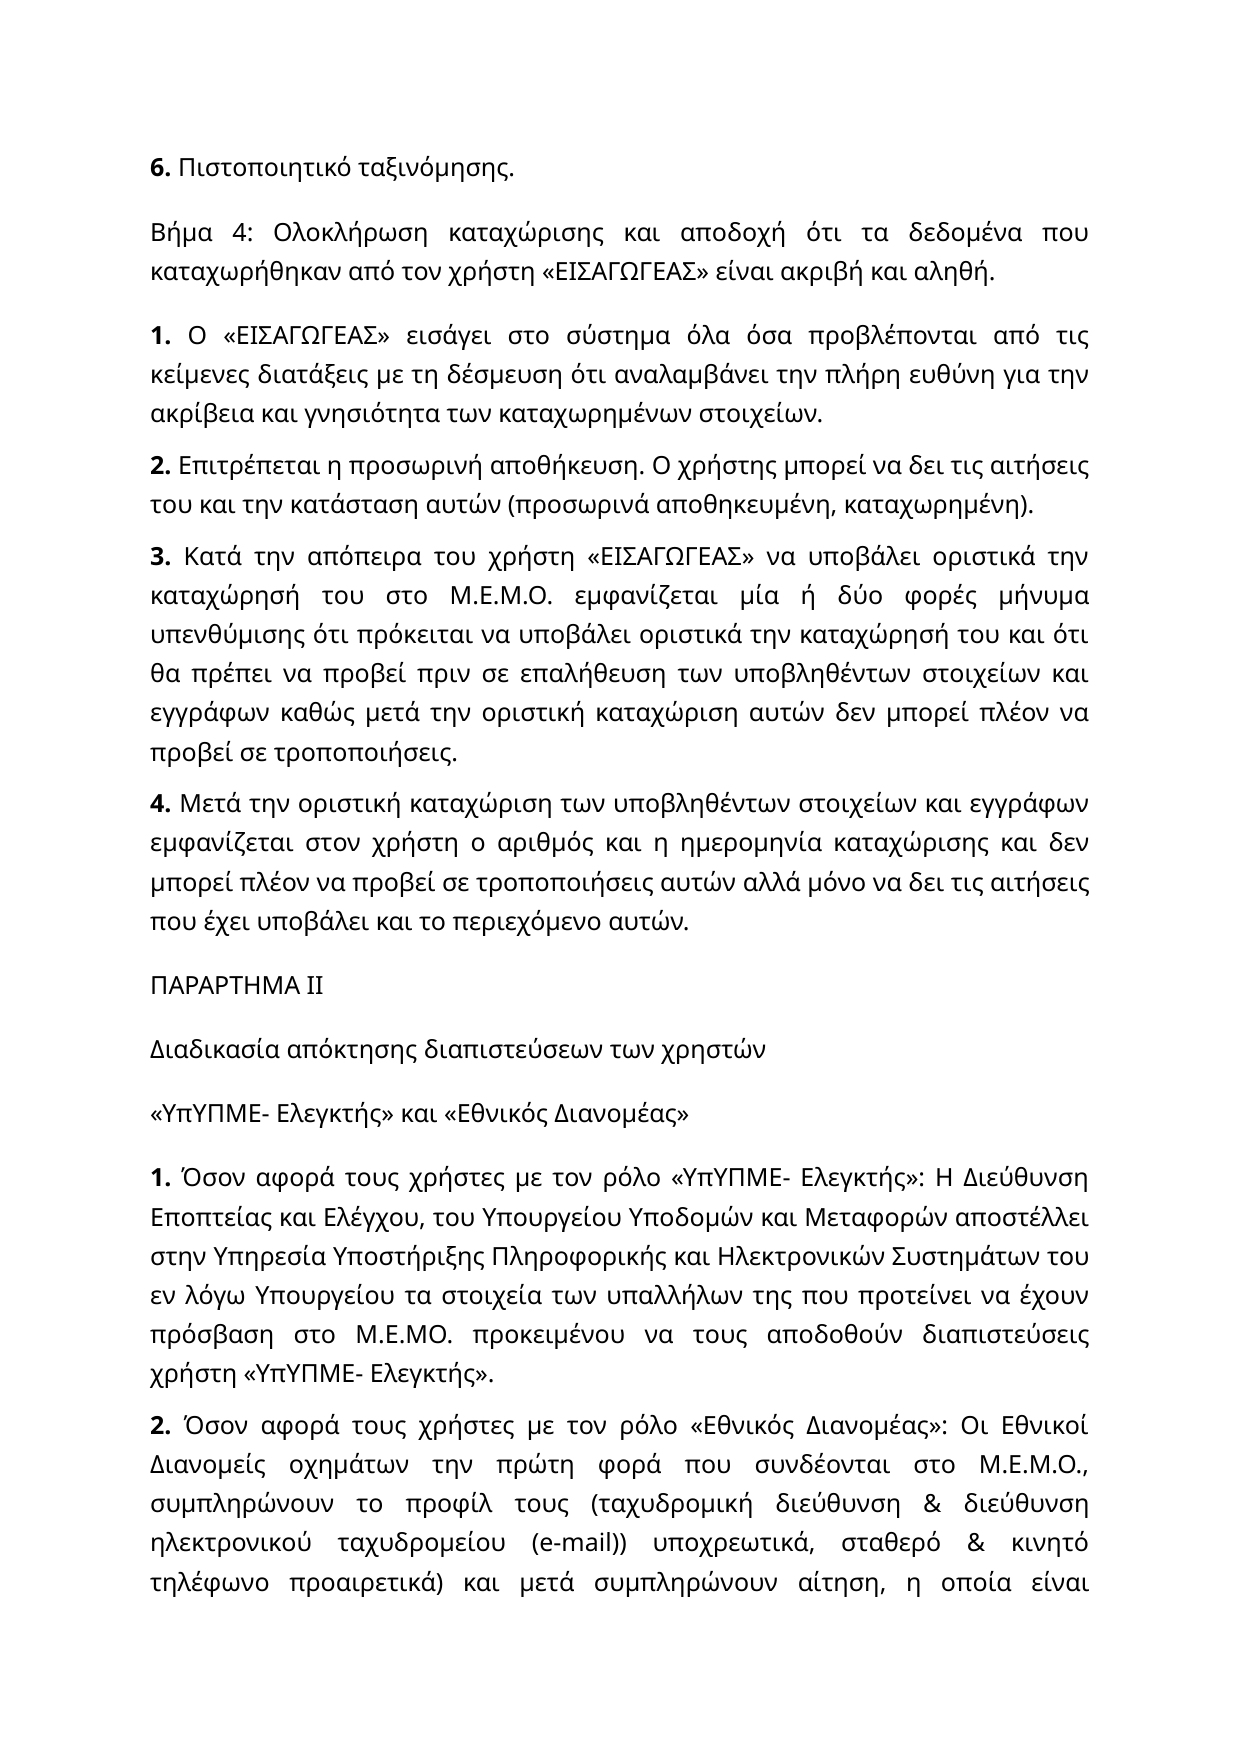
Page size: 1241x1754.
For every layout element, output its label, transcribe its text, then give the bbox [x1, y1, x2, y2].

text ΠΑΡΑΡΤΗΜΑ ΙΙ [150, 967, 1090, 1002]
text 2. Όσον αφορά τους χρήστες με τον ρόλο «Εθνικός Διανομέας»: Οι Εθνικοί Διανομείς οχημάτων την πρώτη φορά που συνδέονται στο Μ.Ε.Μ.Ο., συμπληρώνουν το προφίλ τους (ταχυδρομική διεύθυνση & διεύθυνση ηλεκτρονικού ταχυδρομείου (e-mail)) υποχρεωτικά, σταθερό & κινητό τηλέφωνο προαιρετικά) και μετά συμπληρώνουν αίτηση, η οποία είναι [150, 1407, 1090, 1598]
text 4. Μετά την οριστική καταχώριση των υποβληθέντων στοιχείων και εγγράφων εμφανίζεται στον χρήστη ο αριθμός και η ημερομηνία καταχώρισης και δεν μπορεί πλέον να προβεί σε τροποποιήσεις αυτών αλλά μόνο να δει τις αιτήσεις που έχει υποβάλει και το περιεχόμενο αυτών. [150, 786, 1090, 937]
text 2. Επιτρέπεται η προσωρινή αποθήκευση. Ο χρήστης μπορεί να δει τις αιτήσεις του και την κατάσταση αυτών (προσωρινά αποθηκευμένη, καταχωρημένη). [150, 447, 1090, 521]
text 6. Πιστοποιητικό ταξινόμησης. [150, 150, 1090, 184]
text Διαδικασία απόκτησης διαπιστεύσεων των χρηστών [150, 1032, 1090, 1066]
text 1. Ο «ΕΙΣΑΓΩΓΕΑΣ» εισάγει στο σύστημα όλα όσα προβλέπονται από τις κείμενες διατάξεις με τη δέσμευση ότι αναλαμβάνει την πλήρη ευθύνη για την ακρίβεια και γνησιότητα των καταχωρημένων στοιχείων. [150, 317, 1090, 430]
text «ΥπΥΠΜΕ- Ελεγκτής» και «Εθνικός Διανομέας» [150, 1096, 1090, 1130]
text 1. Όσον αφορά τους χρήστες με τον ρόλο «ΥπΥΠΜΕ- Ελεγκτής»: Η Διεύθυνση Εποπτείας και Ελέγχου, του Υπουργείου Υποδομών και Μεταφορών αποστέλλει στην Υπηρεσία Υποστήριξης Πληροφορικής και Ηλεκτρονικών Συστημάτων του εν λόγω Υπουργείου τα στοιχεία των υπαλλήλων της που προτείνει να έχουν πρόσβαση στο Μ.Ε.ΜΟ. προκειμένου να τους αποδοθούν διαπιστεύσεις χρήστη «ΥπΥΠΜΕ- Ελεγκτής». [150, 1160, 1090, 1390]
text 3. Κατά την απόπειρα του χρήστη «ΕΙΣΑΓΩΓΕΑΣ» να υποβάλει οριστικά την καταχώρησή του στο Μ.Ε.Μ.Ο. εμφανίζεται μία ή δύο φορές μήνυμα υπενθύμισης ότι πρόκειται να υποβάλει οριστικά την καταχώρησή του και ότι θα πρέπει να προβεί πριν σε επαλήθευση των υποβληθέντων στοιχείων και εγγράφων καθώς μετά την οριστική καταχώριση αυτών δεν μπορεί πλέον να προβεί σε τροποποιήσεις. [150, 538, 1090, 768]
text Βήμα 4: Ολοκλήρωση καταχώρισης και αποδοχή ότι τα δεδομένα που καταχωρήθηκαν από τον χρήστη «ΕΙΣΑΓΩΓΕΑΣ» είναι ακριβή και αληθή. [150, 214, 1090, 287]
